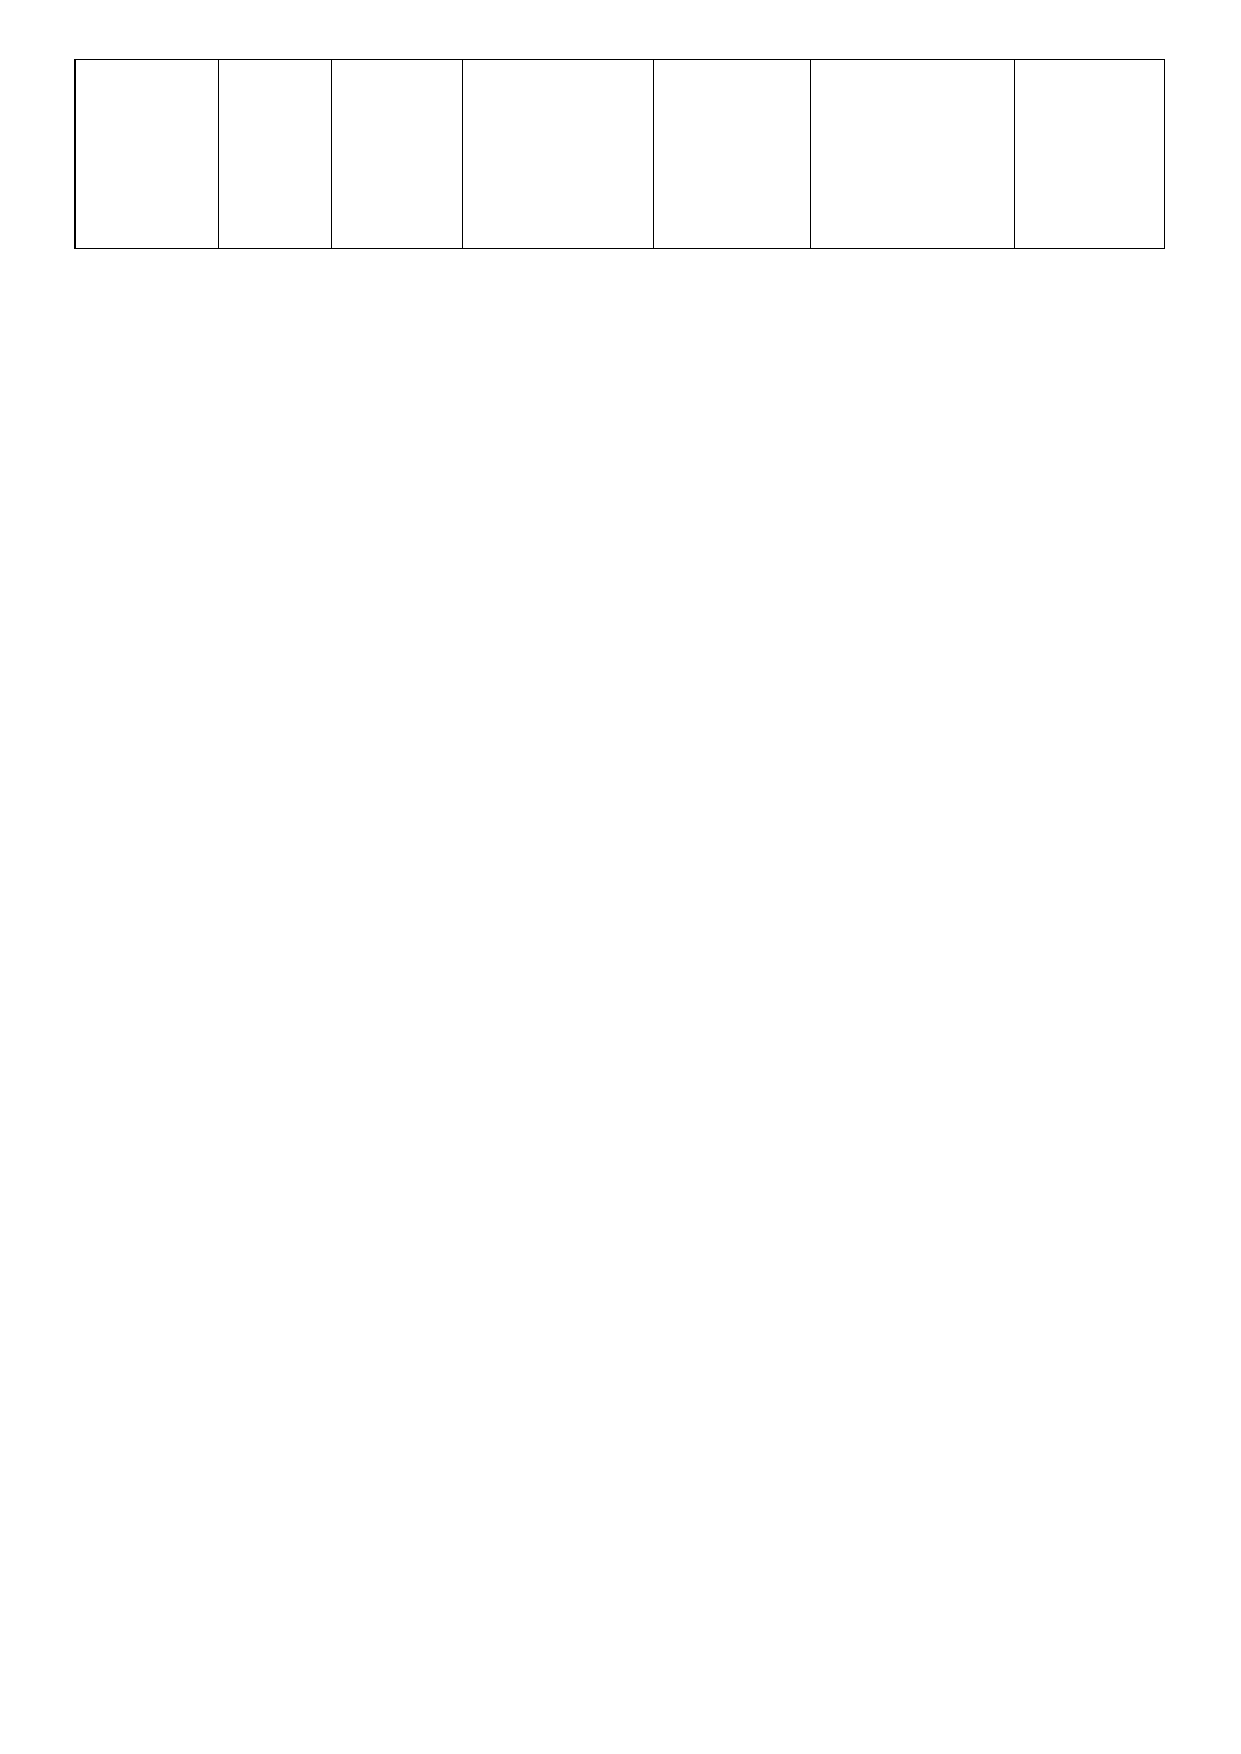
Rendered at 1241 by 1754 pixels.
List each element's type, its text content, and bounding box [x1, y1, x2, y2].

table_cell FN [76, 60, 218, 248]
table_cell [654, 60, 810, 248]
table_cell [1015, 60, 1164, 248]
table_cell [332, 60, 462, 248]
table_cell [811, 60, 1014, 248]
table_cell [463, 60, 653, 248]
table_cell [219, 60, 331, 248]
